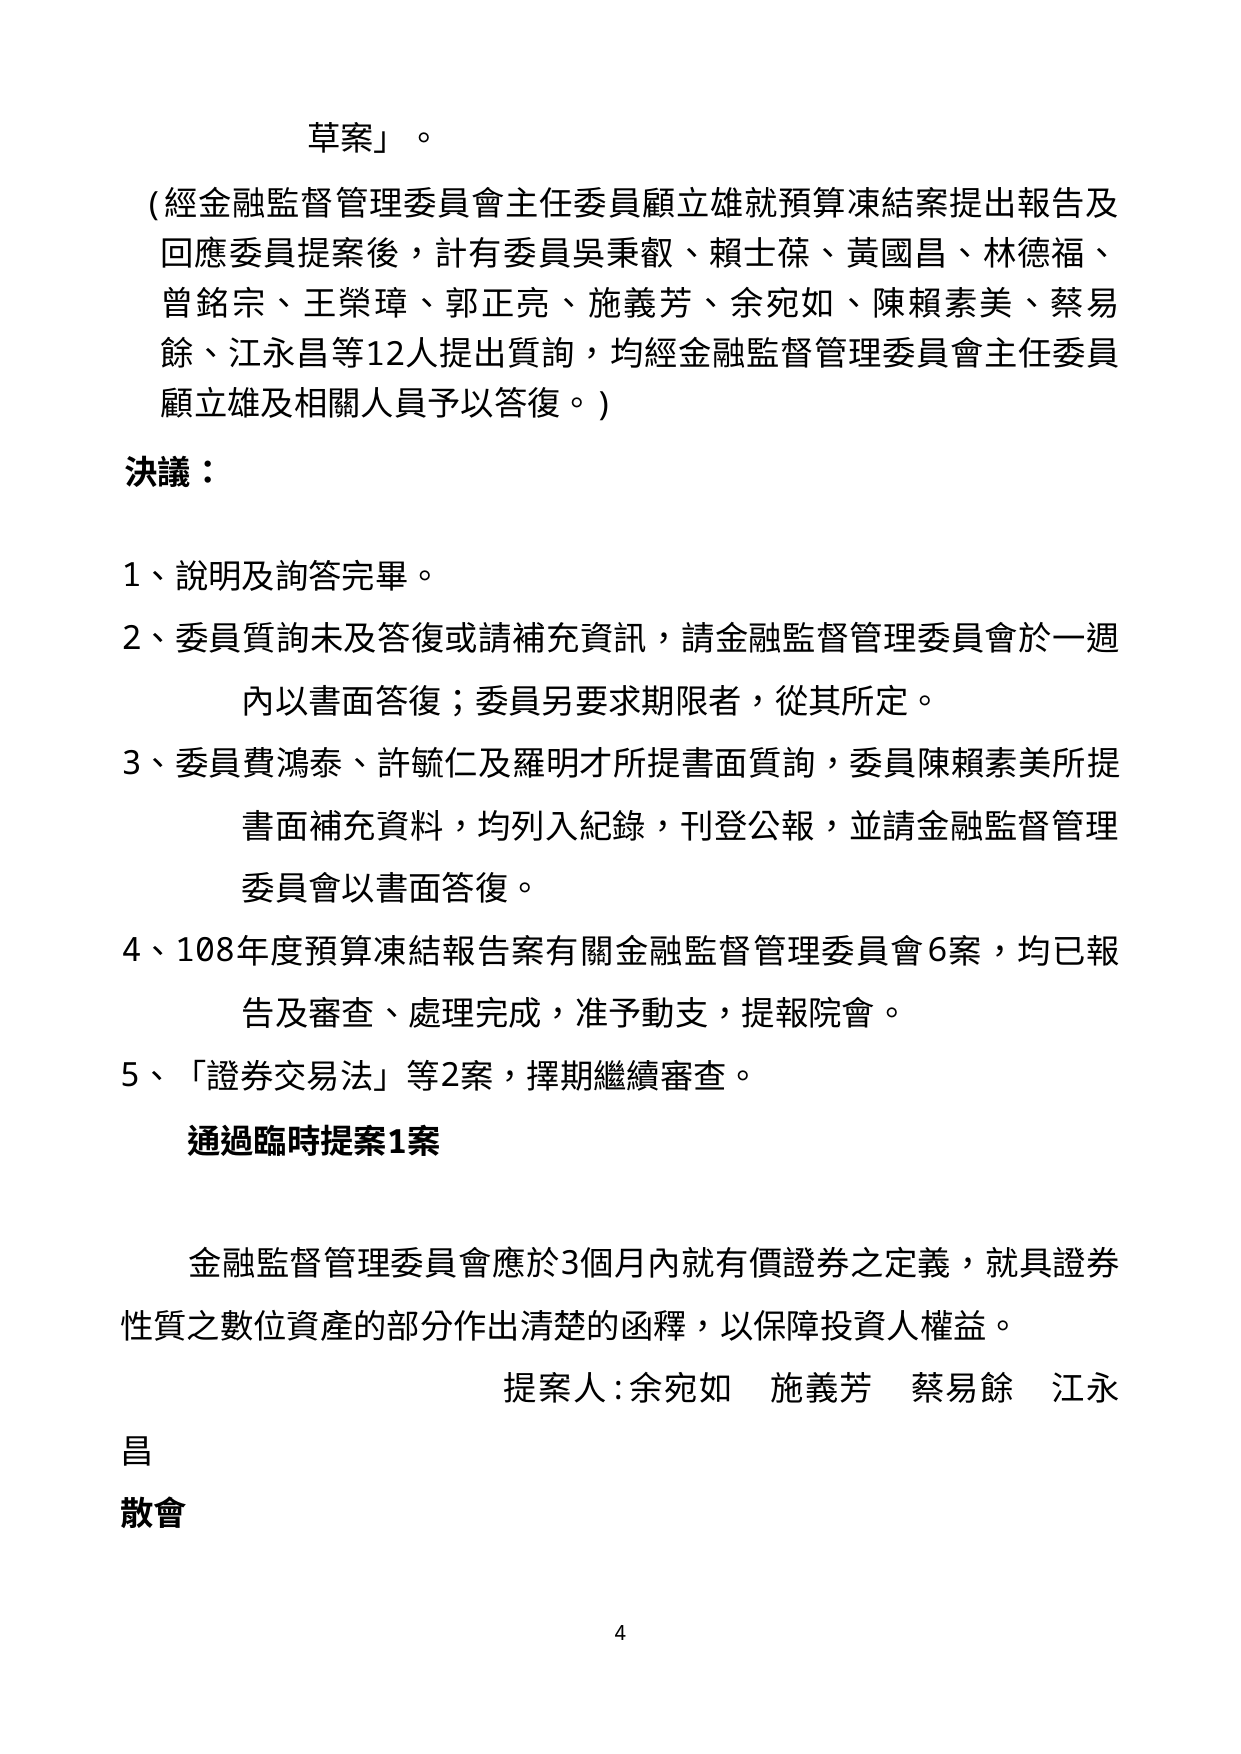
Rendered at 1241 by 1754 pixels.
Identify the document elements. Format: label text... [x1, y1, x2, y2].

list 委員質詢未及答復或請補充資訊，請金融監督管理委員會於一週內以書面答復；委員另要求期限者，從其所定。 [121, 594, 1120, 719]
list 「證券交易法」等2案，擇期繼續審查。 [120, 1032, 1120, 1094]
text 決議： [124, 444, 1120, 494]
list 108年度預算凍結報告案有關金融監督管理委員會6案，均已報告及審查、處理完成，准予動支，提報院會。 [121, 907, 1120, 1032]
text (經金融監督管理委員會主任委員顧立雄就預算凍結案提出報告及回應委員提案後，計有委員吳秉叡、賴士葆、黃國昌、林德福、曾銘宗、王榮璋、郭正亮、施義芳、余宛如、陳賴素美、蔡易餘、江永昌等12人提出質詢，均經金融監督管理委員會主任委員顧立雄及相關人員予以答復。) [143, 176, 1120, 426]
text 散會 [120, 1469, 1120, 1532]
list 委員費鴻泰、許毓仁及羅明才所提書面質詢，委員陳賴素美所提書面補充資料，均列入紀錄，刊登公報，並請金融監督管理委員會以書面答復。 [121, 719, 1120, 907]
list 草案」。 [190, 94, 1120, 157]
text 提案人:余宛如 施義芳 蔡易餘 江永昌 [120, 1344, 1120, 1469]
text 通過臨時提案1案 [187, 1113, 1120, 1163]
text 金融監督管理委員會應於3個月內就有價證券之定義，就具證券性質之數位資產的部分作出清楚的函釋，以保障投資人權益。 [120, 1219, 1120, 1344]
list 說明及詢答完畢。 [121, 532, 1120, 594]
